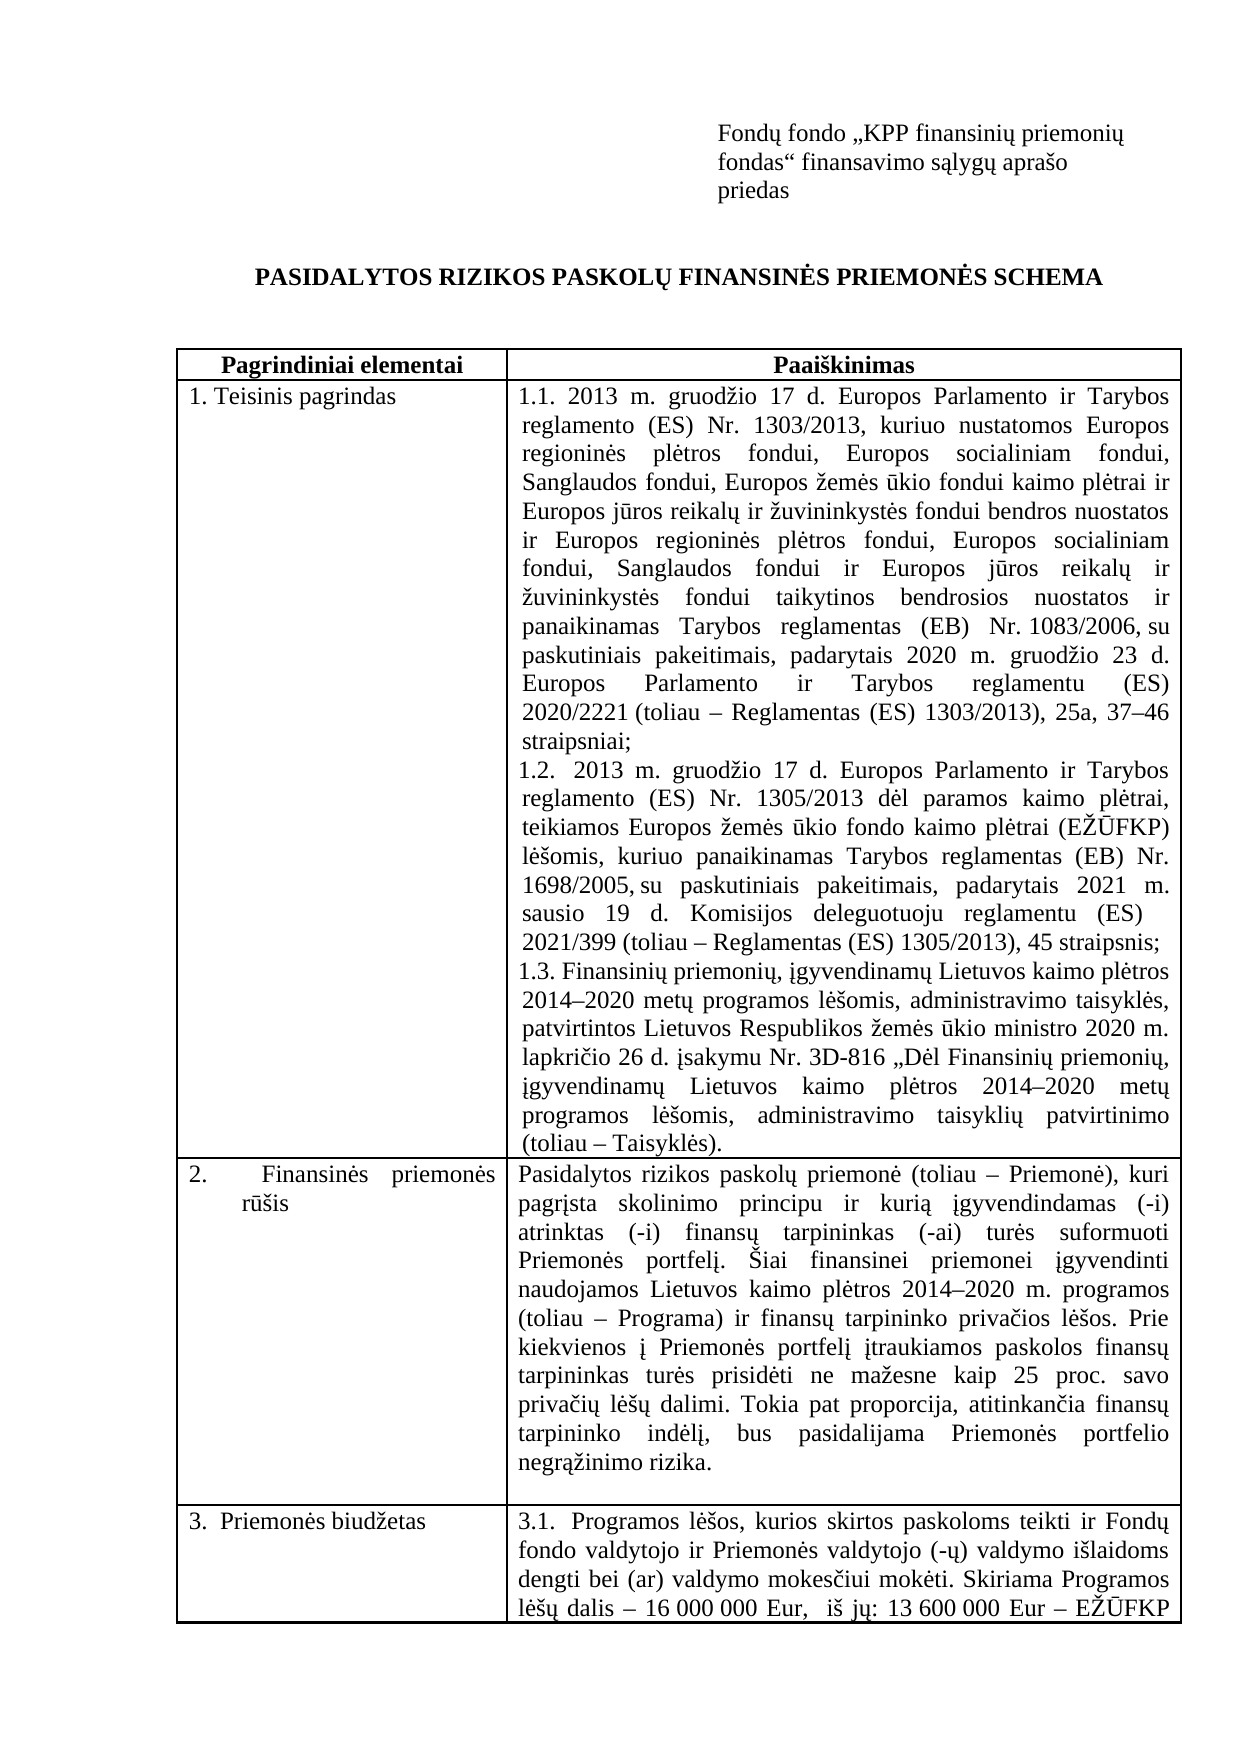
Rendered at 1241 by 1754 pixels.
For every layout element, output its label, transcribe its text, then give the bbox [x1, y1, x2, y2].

text priedas [717, 176, 1181, 204]
text fondas“ finansavimo sąlygų aprašo [717, 147, 1181, 176]
table_cell 2. Finansinės priemonės rūšis [178, 1159, 506, 1504]
text PASIDALYTOS RIZIKOS PASKOLŲ FINANSINĖS PRIEMONĖS SCHEMA [177, 262, 1181, 291]
table_cell 1. Teisinis pagrindas [178, 381, 506, 1157]
table_cell 3.1. Programos lėšos, kurios skirtos paskoloms teikti ir Fondų fondo valdytojo ir Priemonės valdytojo (-ų) valdymo išlaidoms dengti bei (ar) valdymo mokesčiui mokėti. Skiriama Programos lėšų dalis – 16 000 000 Eur, iš jų: 13 600 000 Eur – EŽŪFKP [508, 1506, 1180, 1621]
table_cell 1.1. 2013 m. gruodžio 17 d. Europos Parlamento ir Tarybos reglamento (ES) Nr. 1303/2013, kuriuo nustatomos Europos regioninės plėtros fondui, Europos socialiniam fondui, Sanglaudos fondui, Europos žemės ūkio fondui kaimo plėtrai ir Europos jūros reikalų ir žuvininkystės fondui bendros nuostatos ir Europos regioninės plėtros fondui, Europos socialiniam fondui, Sanglaudos fondui ir Europos jūros reikalų ir žuvininkystės fondui taikytinos bendrosios nuostatos ir panaikinamas Tarybos reglamentas (EB) Nr. 1083/2006, su paskutiniais pakeitimais, padarytais 2020 m. gruodžio 23 d. Europos Parlamento ir Tarybos reglamentu (ES) 2020/2221 (toliau – Reglamentas (ES) 1303/2013), 25a, 37–46 straipsniai; 1.2. 2013 m. gruodžio 17 d. Europos Parlamento ir Tarybos reglamento (ES) Nr. 1305/2013 dėl paramos kaimo plėtrai, teikiamos Europos žemės ūkio fondo kaimo plėtrai (EŽŪFKP) lėšomis, kuriuo panaikinamas Tarybos reglamentas (EB) Nr. 1698/2005, su paskutiniais pakeitimais, padarytais 2021 m. sausio 19 d. Komisijos deleguotuoju reglamentu (ES) 2021/399 (toliau – Reglamentas (ES) 1305/2013), 45 straipsnis; 1.3. Finansinių priemonių, įgyvendinamų Lietuvos kaimo plėtros 2014–2020 metų programos lėšomis, administravimo taisyklės, patvirtintos Lietuvos Respublikos žemės ūkio ministro 2020 m. lapkričio 26 d. įsakymu Nr. 3D-816 „Dėl Finansinių priemonių, įgyvendinamų Lietuvos kaimo plėtros 2014–2020 metų programos lėšomis, administravimo taisyklių patvirtinimo (toliau – Taisyklės). [508, 381, 1180, 1157]
table_cell 3. Priemonės biudžetas [178, 1506, 506, 1621]
table_cell Pasidalytos rizikos paskolų priemonė (toliau – Priemonė), kuri pagrįsta skolinimo principu ir kurią įgyvendindamas (-i) atrinktas (-i) finansų tarpininkas (-ai) turės suformuoti Priemonės portfelį. Šiai finansinei priemonei įgyvendinti naudojamos Lietuvos kaimo plėtros 2014–2020 m. programos (toliau – Programa) ir finansų tarpininko privačios lėšos. Prie kiekvienos į Priemonės portfelį įtraukiamos paskolos finansų tarpininkas turės prisidėti ne mažesne kaip 25 proc. savo privačių lėšų dalimi. Tokia pat proporcija, atitinkančia finansų tarpininko indėlį, bus pasidalijama Priemonės portfelio negrąžinimo rizika. [508, 1159, 1180, 1504]
text Fondų fondo „KPP finansinių priemonių [717, 118, 1181, 147]
table_header Paaiškinimas [508, 350, 1180, 379]
table_header Pagrindiniai elementai [178, 350, 506, 379]
